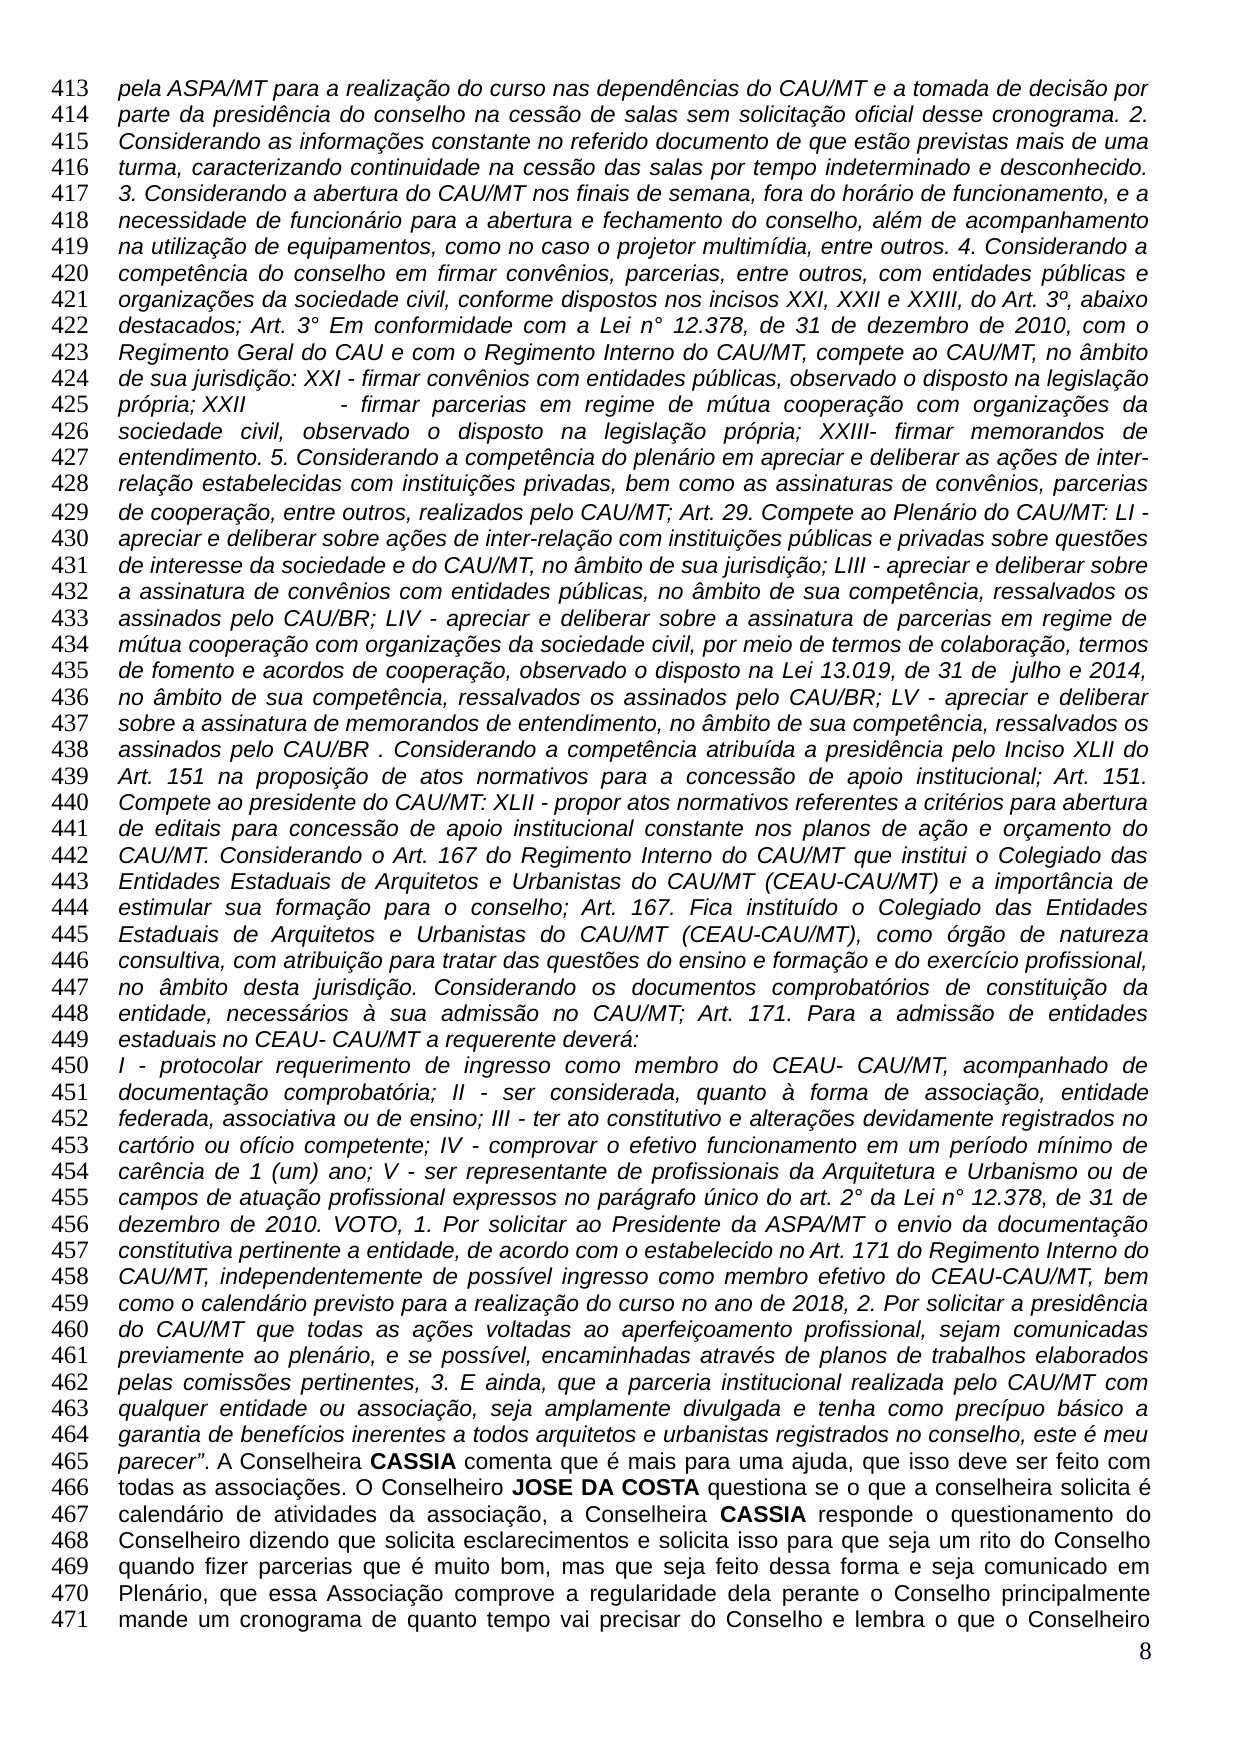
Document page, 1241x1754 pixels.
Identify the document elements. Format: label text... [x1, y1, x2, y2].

text pela ASPA/MT para a realização do curso nas dependências do CAU/MT e a tomada de decisão por parte da presidência do conselho na cessão de salas sem solicitação oficial desse cronograma. 2. Considerando as informações constante no referido documento de que estão previstas mais de uma turma, caracterizando continuidade na cessão das salas por tempo indeterminado e desconhecido. 3. Considerando a abertura do CAU/MT nos finais de semana, fora do horário de funcionamento, e a necessidade de funcionário para a abertura e fechamento do conselho, além de acompanhamento na utilização de equipamentos, como no caso o projetor multimídia, entre outros. 4. Considerando a competência do conselho em firmar convênios, parcerias, entre outros, com entidades públicas e organizações da sociedade civil, conforme dispostos nos incisos XXI, XXII e XXIII, do Art. 3º, abaixo destacados; Art. 3° Em conformidade com a Lei n° 12.378, de 31 de dezembro de 2010, com o Regimento Geral do CAU e com o Regimento Interno do CAU/MT, compete ao CAU/MT, no âmbito de sua jurisdição: XXI - firmar convênios com entidades públicas, observado o disposto na legislação própria; XXII - firmar parcerias em regime de mútua cooperação com organizações da sociedade civil, observado o disposto na legislação própria; XXIII- firmar memorandos de entendimento. 5. Considerando a competência do plenário em apreciar e deliberar as ações de inter-relação estabelecidas com instituições privadas, bem como as assinaturas de convênios, parcerias de cooperação, entre outros, realizados pelo CAU/MT; Art. 29. Compete ao Plenário do CAU/MT: LI - apreciar e deliberar sobre ações de inter-relação com instituições públicas e privadas sobre questões de interesse da sociedade e do CAU/MT, no âmbito de sua jurisdição; LIII - apreciar e deliberar sobre a assinatura de convênios com entidades públicas, no âmbito de sua competência, ressalvados os assinados pelo CAU/BR; LIV - apreciar e deliberar sobre a assinatura de parcerias em regime de mútua cooperação com organizações da sociedade civil, por meio de termos de colaboração, termos de fomento e acordos de cooperação, observado o disposto na Lei 13.019, de 31 de julho e 2014, no âmbito de sua competência, ressalvados os assinados pelo CAU/BR; LV - apreciar e deliberar sobre a assinatura de memorandos de entendimento, no âmbito de sua competência, ressalvados os assinados pelo CAU/BR . Considerando a competência atribuída a presidência pelo Inciso XLII do Art. 151 na proposição de atos normativos para a concessão de apoio institucional; Art. 151. Compete ao presidente do CAU/MT: XLII - propor atos normativos referentes a critérios para abertura de editais para concessão de apoio institucional constante nos planos de ação e orçamento do CAU/MT. Considerando o Art. 167 do Regimento Interno do CAU/MT que institui o Colegiado das Entidades Estaduais de Arquitetos e Urbanistas do CAU/MT (CEAU-CAU/MT) e a importância de estimular sua formação para o conselho; Art. 167. Fica instituído o Colegiado das Entidades Estaduais de Arquitetos e Urbanistas do CAU/MT (CEAU-CAU/MT), como órgão de natureza consultiva, com atribuição para tratar das questões do ensino e formação e do exercício profissional, no âmbito desta jurisdição. Considerando os documentos comprobatórios de constituição da entidade, necessários à sua admissão no CAU/MT; Art. 171. Para a admissão de entidades estaduais no CEAU- CAU/MT a requerente deverá: [118, 75, 1152, 1052]
text I - protocolar requerimento de ingresso como membro do CEAU- CAU/MT, acompanhado de documentação comprobatória; II - ser considerada, quanto à forma de associação, entidade federada, associativa ou de ensino; III - ter ato constitutivo e alterações devidamente registrados no cartório ou ofício competente; IV - comprovar o efetivo funcionamento em um período mínimo de carência de 1 (um) ano; V - ser representante de profissionais da Arquitetura e Urbanismo ou de campos de atuação profissional expressos no parágrafo único do art. 2° da Lei n° 12.378, de 31 de dezembro de 2010. VOTO, 1. Por solicitar ao Presidente da ASPA/MT o envio da documentação constitutiva pertinente a entidade, de acordo com o estabelecido no Art. 171 do Regimento Interno do CAU/MT, independentemente de possível ingresso como membro efetivo do CEAU-CAU/MT, bem como o calendário previsto para a realização do curso no ano de 2018, 2. Por solicitar a presidência do CAU/MT que todas as ações voltadas ao aperfeiçoamento profissional, sejam comunicadas previamente ao plenário, e se possível, encaminhadas através de planos de trabalhos elaborados pelas comissões pertinentes, 3. E ainda, que a parceria institucional realizada pelo CAU/MT com qualquer entidade ou associação, seja amplamente divulgada e tenha como precípuo básico a garantia de benefícios inerentes a todos arquitetos e urbanistas registrados no conselho, este é meu parecer”. A Conselheira CASSIA comenta que é mais para uma ajuda, que isso deve ser feito com todas as associações. O Conselheiro JOSE DA COSTA questiona se o que a conselheira solicita é calendário de atividades da associação, a Conselheira CASSIA responde o questionamento do Conselheiro dizendo que solicita esclarecimentos e solicita isso para que seja um rito do Conselho quando fizer parcerias que é muito bom, mas que seja feito dessa forma e seja comunicado em Plenário, que essa Associação comprove a regularidade dela perante o Conselho principalmente mande um cronograma de quanto tempo vai precisar do Conselho e lembra o que o Conselheiro [118, 1052, 1152, 1632]
